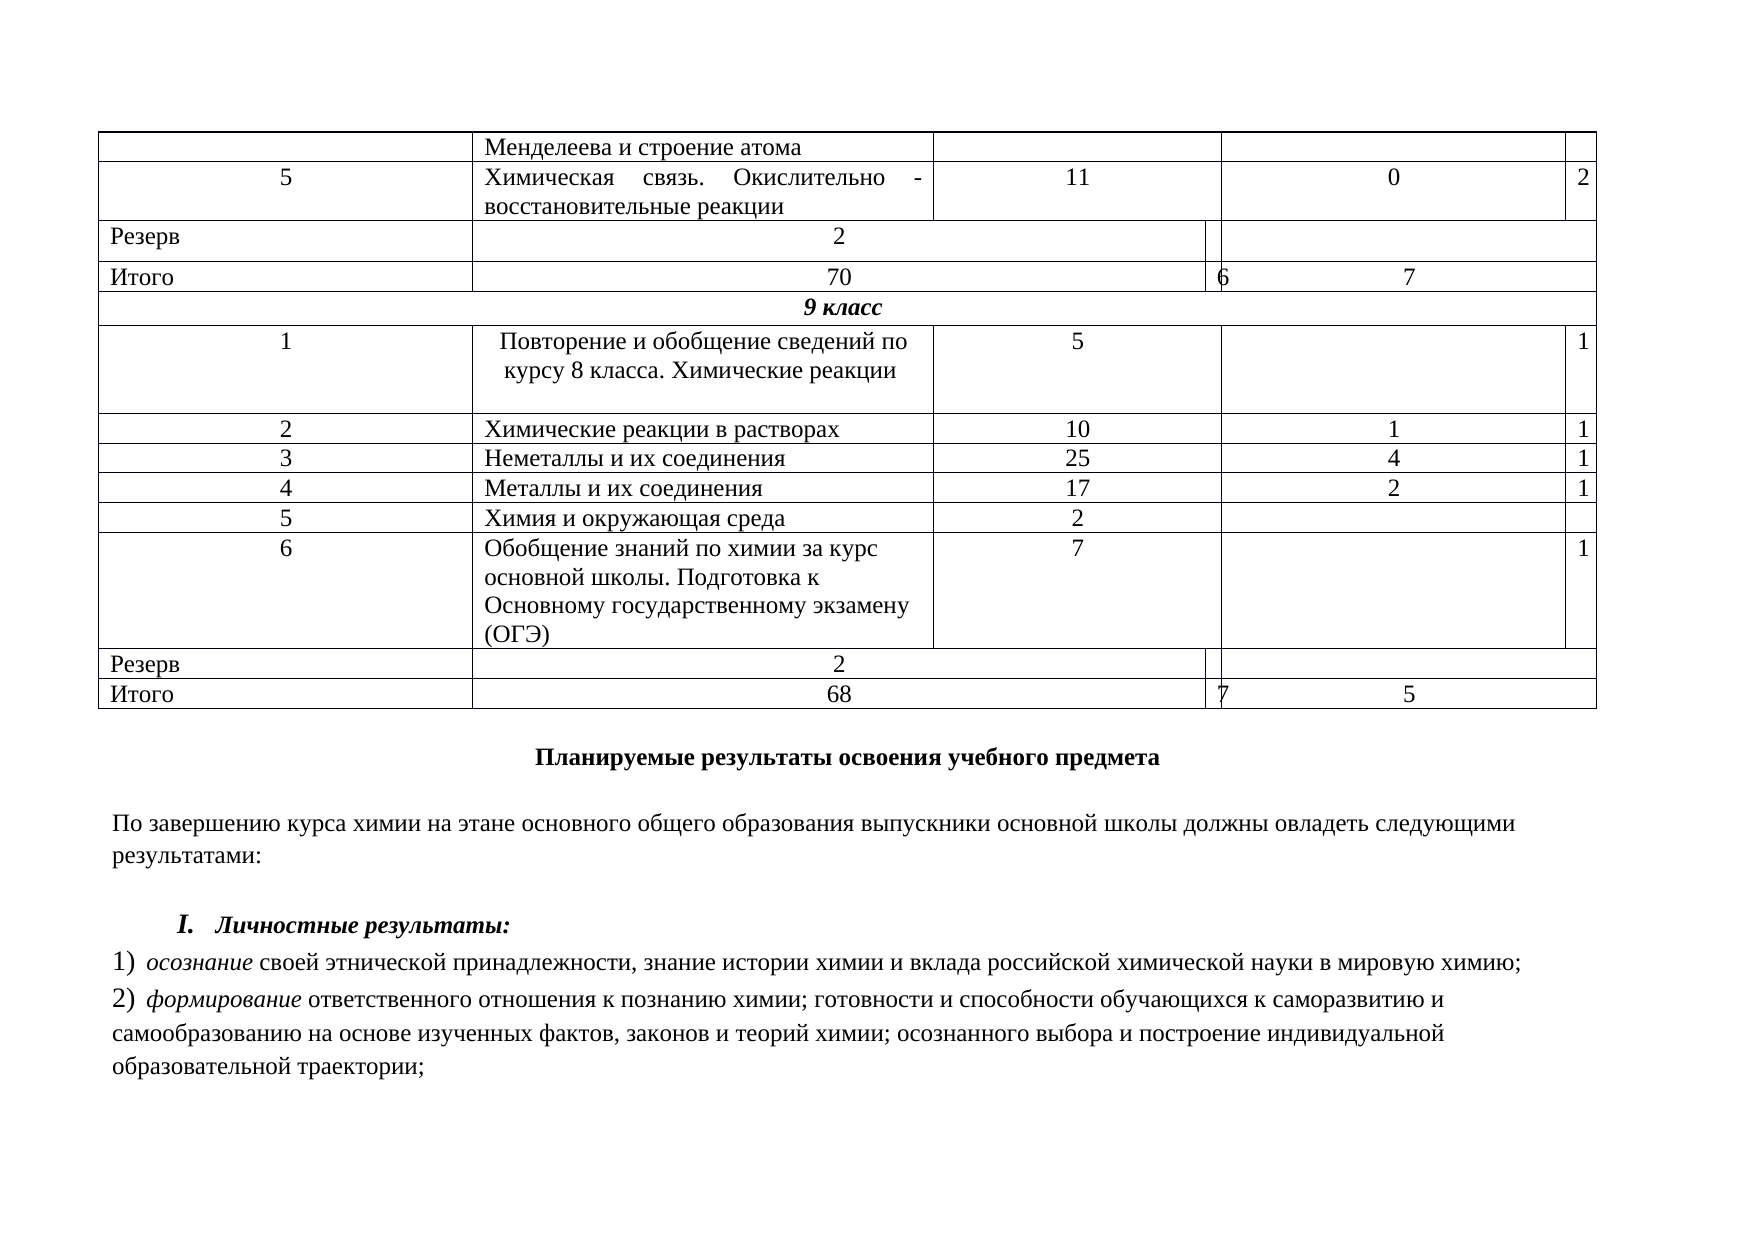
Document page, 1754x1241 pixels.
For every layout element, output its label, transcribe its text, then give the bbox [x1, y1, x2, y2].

table_cell 7 [1222, 262, 1596, 291]
table_cell 5 [1222, 679, 1596, 707]
list формирование ответственного отношения к познанию химии; готовности и способности обучающихся к саморазвитию и самообразованию на основе изученных фактов, законов и теорий химии; осознанного выбора и построение индивидуальной образовательной траектории; [112, 981, 1583, 1079]
table_cell 25 [934, 444, 1221, 472]
table_cell 7 [1206, 679, 1221, 707]
table_cell [1222, 533, 1565, 648]
table_cell Резерв [99, 221, 472, 261]
table_cell 2 [99, 414, 472, 442]
table_cell 1 [1566, 473, 1596, 502]
table_cell 17 [934, 473, 1221, 502]
table_cell 1 [1222, 414, 1565, 442]
table_cell Резерв [99, 649, 472, 678]
table_cell [1566, 503, 1596, 532]
table_cell 0 [1222, 162, 1565, 220]
table_cell [1206, 649, 1221, 678]
table_cell Химия и окружающая среда [473, 503, 933, 532]
table_cell 7 [934, 533, 1221, 648]
table_cell [1222, 649, 1596, 678]
table_cell 4 [1222, 444, 1565, 472]
table_cell [1222, 133, 1565, 161]
table_cell 10 [934, 414, 1221, 442]
table_cell [1222, 326, 1565, 413]
table_cell 1 [1566, 326, 1596, 413]
table_cell 4 [99, 473, 472, 502]
table_cell 5 [99, 162, 472, 220]
table_cell Химические реакции в растворах [473, 414, 933, 442]
table_cell Химическая связь. Окислительно -восстановительные реакции [473, 162, 933, 220]
text Планируемые результаты освоения учебного предмета [110, 742, 1585, 770]
table_cell 9 класс [99, 292, 1596, 325]
table_cell 2 [1566, 162, 1596, 220]
table_cell 11 [934, 162, 1221, 220]
text По завершению курса химии на этане основного общего образования выпускники основной школы должны овладеть следующими результатами: [112, 808, 1552, 869]
table_cell [99, 133, 472, 161]
table_cell [1566, 133, 1596, 161]
table_cell 5 [934, 326, 1221, 413]
table_cell Повторение и обобщение сведений по курсу 8 класса. Химические реакции [473, 326, 933, 413]
list Личностные результаты: [177, 907, 1585, 939]
table_cell Металлы и их соединения [473, 473, 933, 502]
table_cell 2 [473, 221, 1205, 261]
table_cell Итого [99, 679, 472, 707]
table_cell 6 [1206, 262, 1221, 291]
table_cell 1 [1566, 414, 1596, 442]
table_cell [1222, 221, 1596, 261]
table_cell 6 [99, 533, 472, 648]
table_cell Итого [99, 262, 472, 291]
list осознание своей этнической принадлежности, знание истории химии и вклада российской химической науки в мировую химию; [112, 944, 1583, 976]
table_cell [1206, 221, 1221, 261]
table_cell [1222, 503, 1565, 532]
table_cell 1 [99, 326, 472, 413]
table_cell 2 [473, 649, 1205, 678]
table_cell 2 [1222, 473, 1565, 502]
table_cell 5 [99, 503, 472, 532]
table_cell 70 [473, 262, 1205, 291]
table_cell [934, 133, 1221, 161]
table_cell 2 [934, 503, 1221, 532]
table_cell 1 [1566, 444, 1596, 472]
table_cell Менделеева и строение атома [473, 133, 933, 161]
table_cell 3 [99, 444, 472, 472]
table_cell 68 [473, 679, 1205, 707]
table_cell 1 [1566, 533, 1596, 648]
table_cell Неметаллы и их соединения [473, 444, 933, 472]
